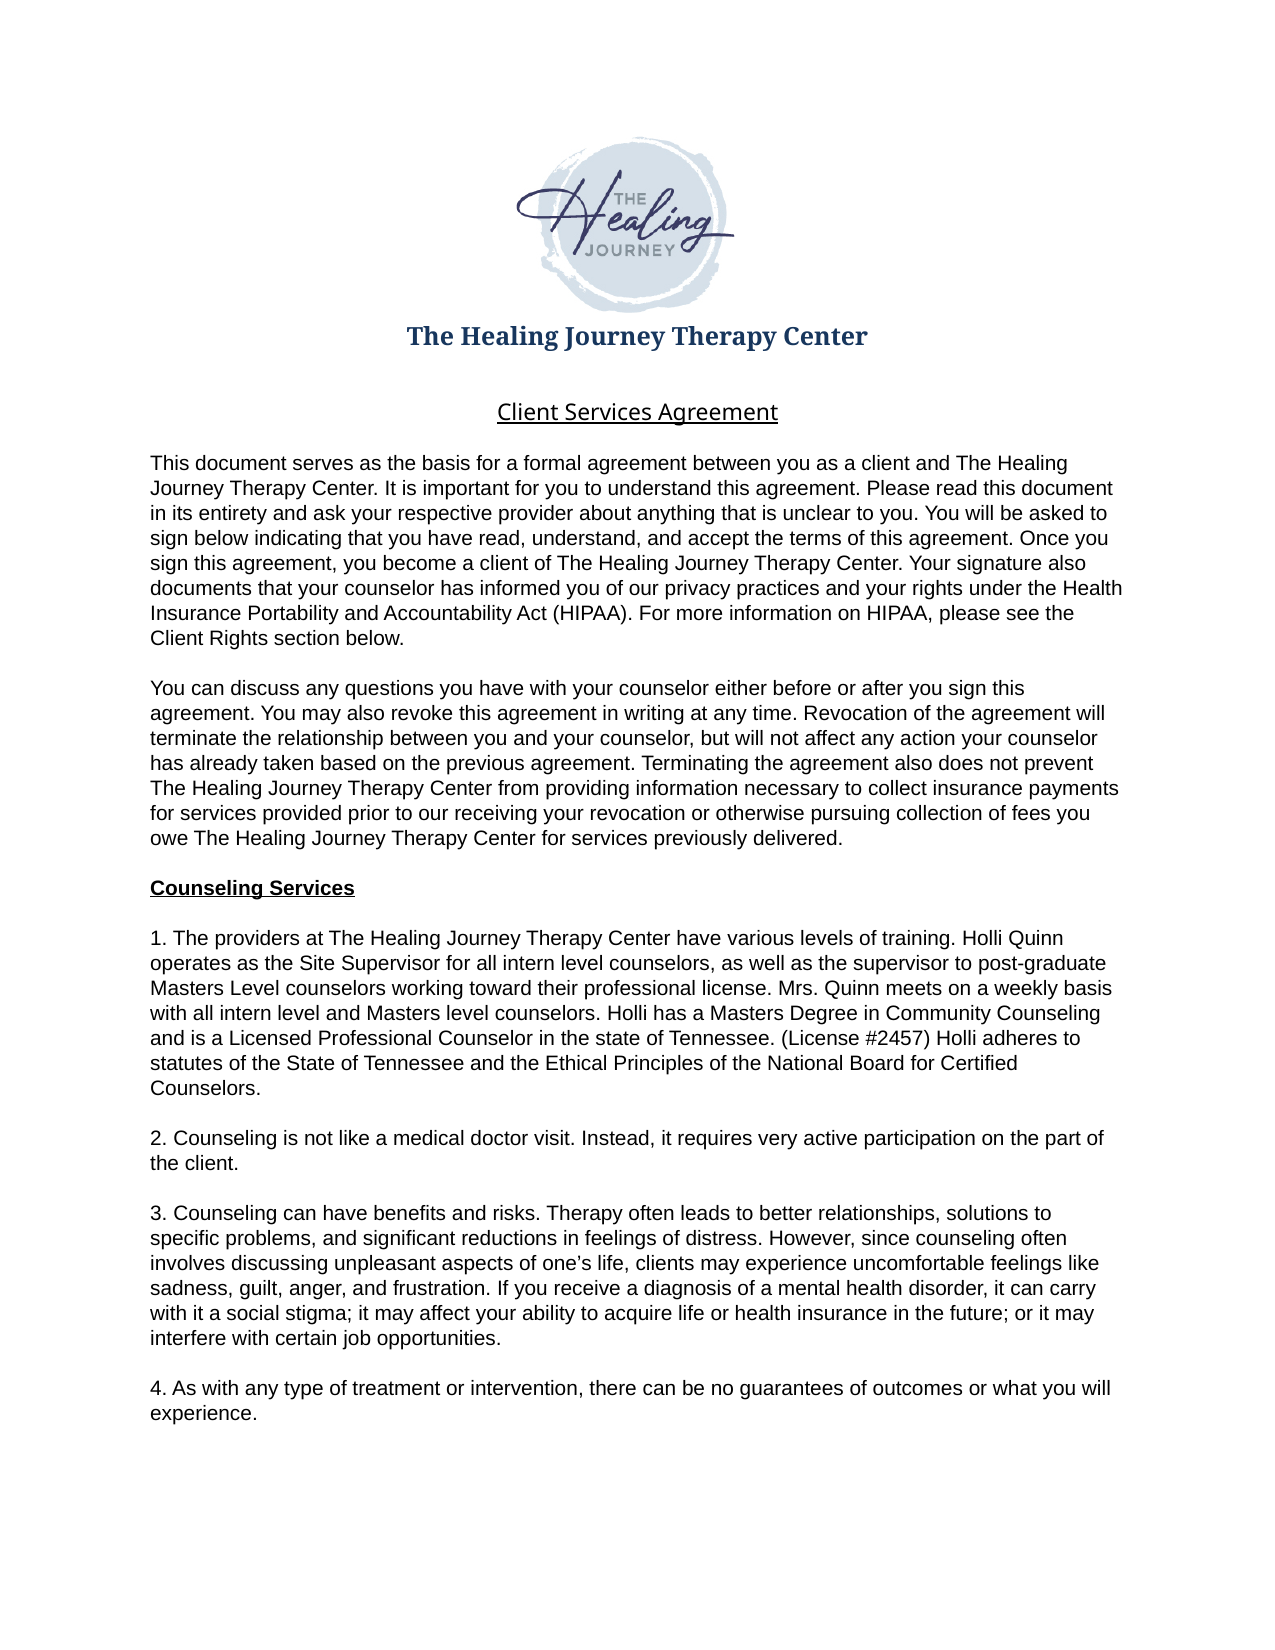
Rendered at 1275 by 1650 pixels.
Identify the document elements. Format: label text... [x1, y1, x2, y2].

text This document serves as the basis for a formal agreement between you as a client and The Healing Journey Therapy Center. It is important for you to understand this agreement. Please read this document in its entirety and ask your respective provider about anything that is unclear to you. You will be asked to sign below indicating that you have read, understand, and accept the terms of this agreement. Once you sign this agreement, you become a client of The Healing Journey Therapy Center. Your signature also documents that your counselor has informed you of our privacy practices and your rights under the Health Insurance Portability and Accountability Act (HIPAA). For more information on HIPAA, please see the Client Rights section below. [150, 450, 1125, 650]
text The Healing Journey Therapy Center [150, 325, 1125, 350]
text 4. As with any type of treatment or intervention, there can be no guarantees of outcomes or what you will experience. [150, 1375, 1125, 1425]
text You can discuss any questions you have with your counselor either before or after you sign this agreement. You may also revoke this agreement in writing at any time. Revocation of the agreement will terminate the relationship between you and your counselor, but will not affect any action your counselor has already taken based on the previous agreement. Terminating the agreement also does not prevent The Healing Journey Therapy Center from providing information necessary to collect insurance payments for services provided prior to our receiving your revocation or otherwise pursuing collection of fees you owe The Healing Journey Therapy Center for services previously delivered. [150, 675, 1125, 850]
text 3. Counseling can have benefits and risks. Therapy often leads to better relationships, solutions to specific problems, and significant reductions in feelings of distress. However, since counseling often involves discussing unpleasant aspects of one’s life, clients may experience uncomfortable feelings like sadness, guilt, anger, and frustration. If you receive a diagnosis of a mental health disorder, it can carry with it a social stigma; it may affect your ability to acquire life or health insurance in the future; or it may interfere with certain job opportunities. [150, 1200, 1125, 1350]
text 1. The providers at The Healing Journey Therapy Center have various levels of training. Holli Quinn operates as the Site Supervisor for all intern level counselors, as well as the supervisor to post-graduate Masters Level counselors working toward their professional license. Mrs. Quinn meets on a weekly basis with all intern level and Masters level counselors. Holli has a Masters Degree in Community Counseling and is a Licensed Professional Counselor in the state of Tennessee. (License #2457) Holli adheres to statutes of the State of Tennessee and the Ethical Principles of the National Board for Certified Counselors. [150, 925, 1125, 1100]
picture [516, 136, 735, 313]
text Counseling Services [150, 875, 1125, 900]
text 2. Counseling is not like a medical doctor visit. Instead, it requires very active participation on the part of the client. [150, 1125, 1125, 1175]
text Client Services Agreement [150, 400, 1125, 425]
